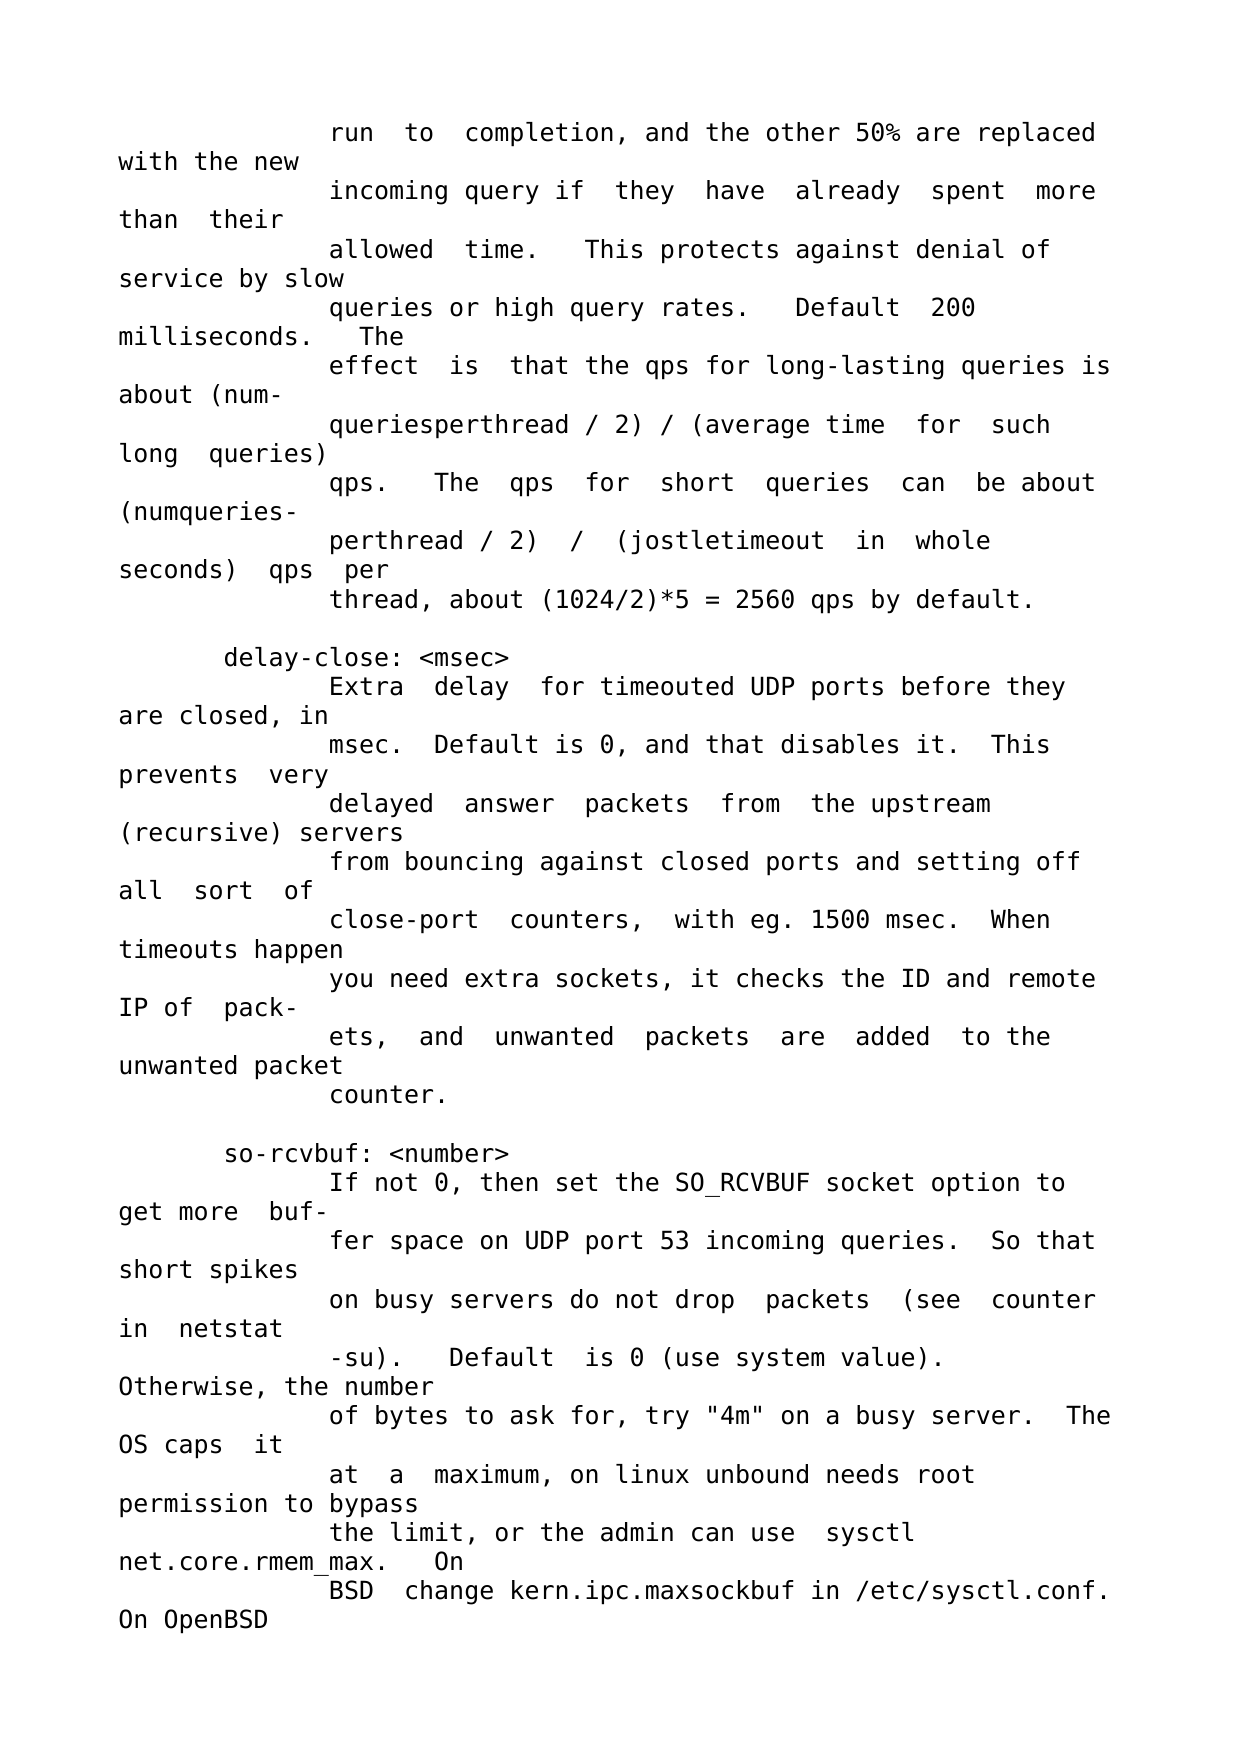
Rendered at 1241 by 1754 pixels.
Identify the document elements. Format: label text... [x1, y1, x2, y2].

text run to completion, and the other 50% are replaced with the new incoming query if they have already spent more than their allowed time. This protects against denial of service by slow queries or high query rates. Default 200 milliseconds. The effect is that the qps for long-lasting queries is about (num- queriesperthread / 2) / (average time for such long queries) qps. The qps for short queries can be about (numqueries- perthread / 2) / (jostletimeout in whole seconds) qps per thread, about (1024/2)*5 = 2560 qps by default. delay-close: <msec> Extra delay for timeouted UDP ports before they are closed, in msec. Default is 0, and that disables it. This prevents very delayed answer packets from the upstream (recursive) servers from bouncing against closed ports and setting off all sort of close-port counters, with eg. 1500 msec. When timeouts happen you need extra sockets, it checks the ID and remote IP of pack- ets, and unwanted packets are added to the unwanted packet counter. so-rcvbuf: <number> If not 0, then set the SO_RCVBUF socket option to get more buf- fer space on UDP port 53 incoming queries. So that short spikes on busy servers do not drop packets (see counter in netstat -su). Default is 0 (use system value). Otherwise, the number of bytes to ask for, try "4m" on a busy server. The OS caps it at a maximum, on linux unbound needs root permission to bypass the limit, or the admin can use sysctl net.core.rmem_max. On BSD change kern.ipc.maxsockbuf in /etc/sysctl.conf. On OpenBSD [118, 118, 1122, 1635]
